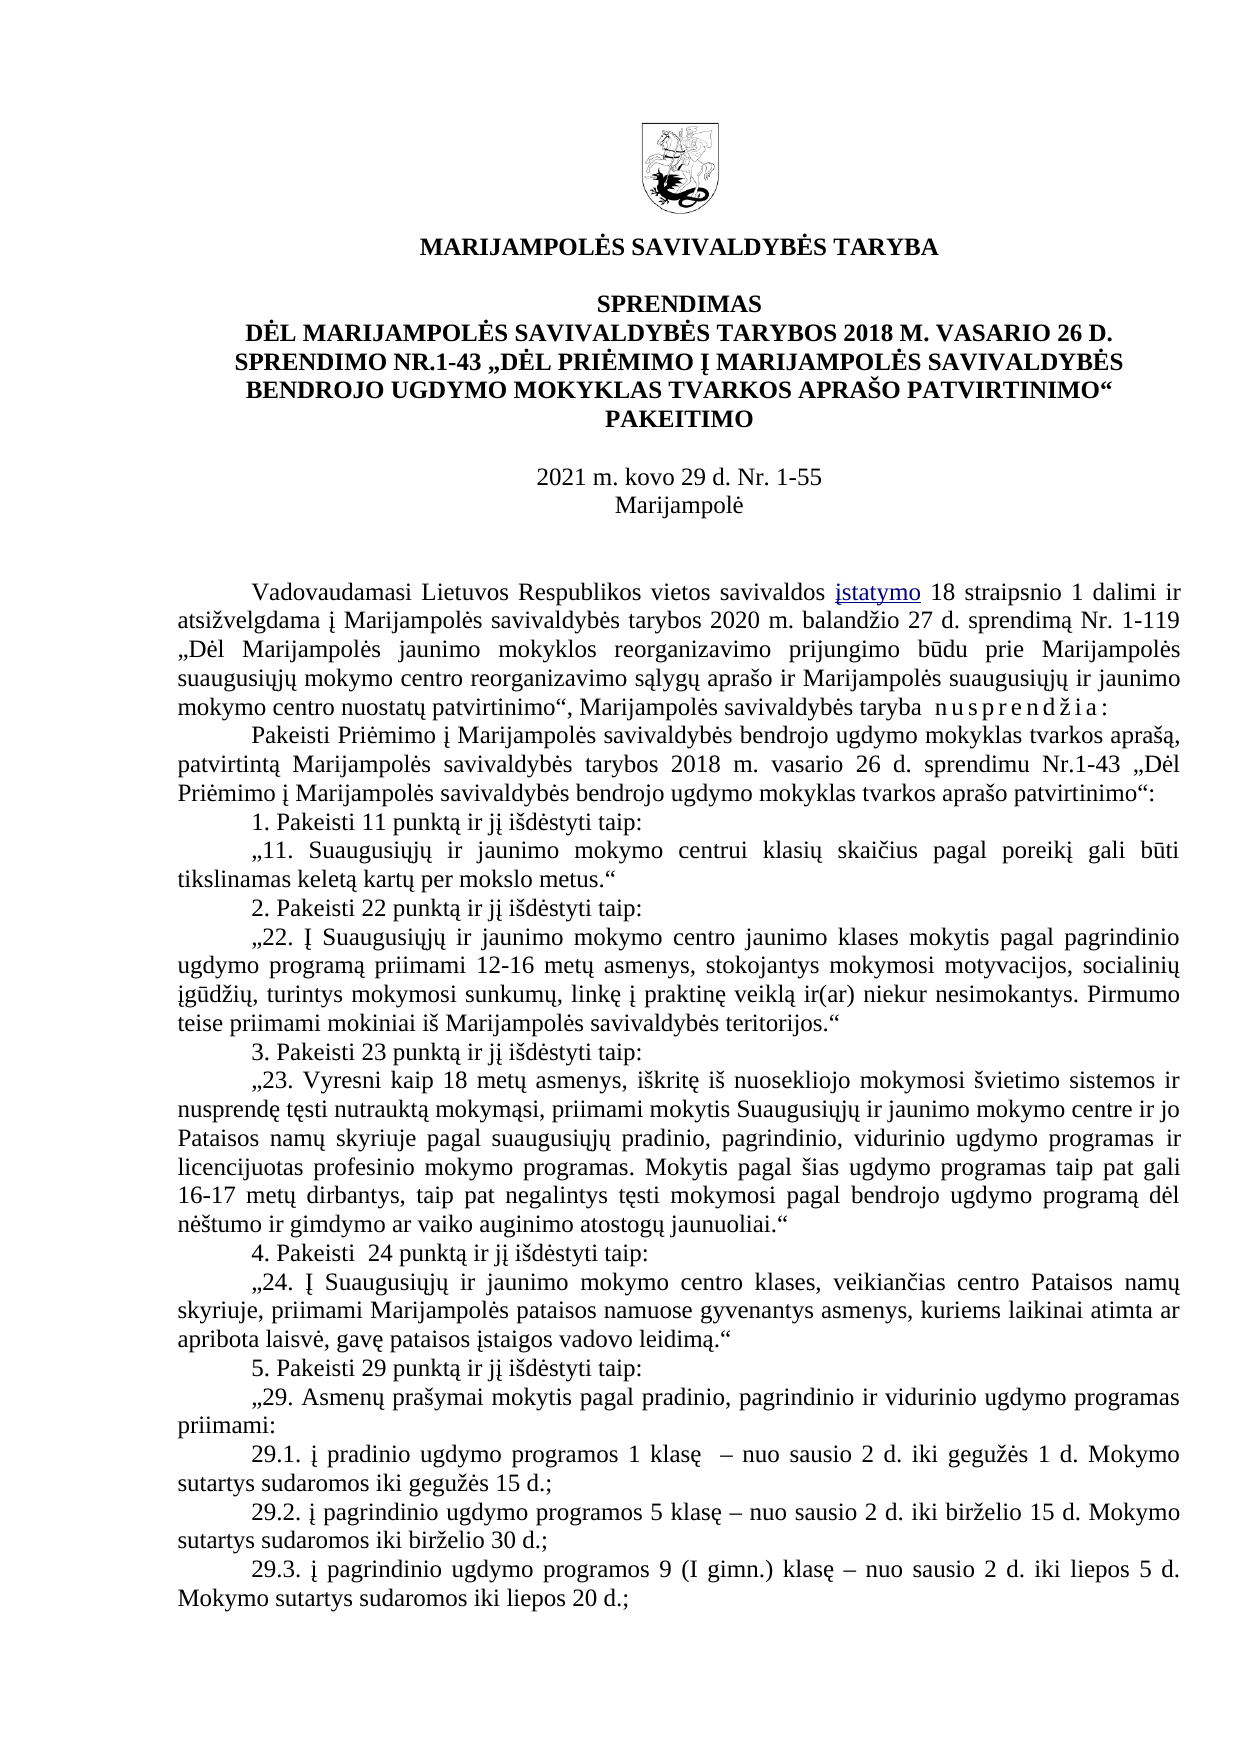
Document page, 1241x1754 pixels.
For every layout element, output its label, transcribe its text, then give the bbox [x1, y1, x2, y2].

text 4. Pakeisti 24 punktą ir jį išdėstyti taip: [177, 1238, 1181, 1267]
text 1. Pakeisti 11 punktą ir jį išdėstyti taip: [177, 807, 1181, 835]
text „23. Vyresni kaip 18 metų asmenys, iškritę iš nuosekliojo mokymosi švietimo sistemos ir nusprendę tęsti nutrauktą mokymąsi, priimami mokytis Suaugusiųjų ir jaunimo mokymo centre ir jo Pataisos namų skyriuje pagal suaugusiųjų pradinio, pagrindinio, vidurinio ugdymo programas ir licencijuotas profesinio mokymo programas. Mokytis pagal šias ugdymo programas taip pat gali 16-17 metų dirbantys, taip pat negalintys tęsti mokymosi pagal bendrojo ugdymo programą dėl nėštumo ir gimdymo ar vaiko auginimo atostogų jaunuoliai.“ [177, 1065, 1181, 1238]
text 3. Pakeisti 23 punktą ir jį išdėstyti taip: [177, 1037, 1181, 1065]
text SPRENDIMAS [177, 289, 1181, 318]
text 2021 m. kovo 29 d. Nr. 1-55 [177, 462, 1181, 490]
text MARIJAMPOLĖS SAVIVALDYBĖS TARYBA [177, 232, 1181, 260]
text 2. Pakeisti 22 punktą ir jį išdėstyti taip: [177, 893, 1181, 922]
text „11. Suaugusiųjų ir jaunimo mokymo centrui klasių skaičius pagal poreikį gali būti tikslinamas keletą kartų per mokslo metus.“ [177, 835, 1181, 893]
text DĖL MARIJAMPOLĖS SAVIVALDYBĖS TARYBOS 2018 M. VASARIO 26 D. SPRENDIMO NR.1-43 „DĖL PRIĖMIMO Į MARIJAMPOLĖS SAVIVALDYBĖS BENDROJO UGDYMO MOKYKLAS TVARKOS APRAŠO PATVIRTINIMO“ PAKEITIMO [177, 318, 1181, 433]
text 5. Pakeisti 29 punktą ir jį išdėstyti taip: [177, 1353, 1181, 1382]
text „24. Į Suaugusiųjų ir jaunimo mokymo centro klases, veikiančias centro Pataisos namų skyriuje, priimami Marijampolės pataisos namuose gyvenantys asmenys, kuriems laikinai atimta ar apribota laisvė, gavę pataisos įstaigos vadovo leidimą.“ [177, 1267, 1181, 1353]
text 29.3. į pagrindinio ugdymo programos 9 (I gimn.) klasę – nuo sausio 2 d. iki liepos 5 d. Mokymo sutartys sudaromos iki liepos 20 d.; [177, 1554, 1181, 1612]
text „29. Asmenų prašymai mokytis pagal pradinio, pagrindinio ir vidurinio ugdymo programas priimami: [177, 1382, 1181, 1439]
text Vadovaudamasi Lietuvos Respublikos vietos savivaldos įstatymo 18 straipsnio 1 dalimi ir atsižvelgdama į Marijampolės savivaldybės tarybos 2020 m. balandžio 27 d. sprendimą Nr. 1-119 „Dėl Marijampolės jaunimo mokyklos reorganizavimo prijungimo būdu prie Marijampolės suaugusiųjų mokymo centro reorganizavimo sąlygų aprašo ir Marijampolės suaugusiųjų ir jaunimo mokymo centro nuostatų patvirtinimo“, Marijampolės savivaldybės taryba nusprendžia: [177, 577, 1181, 720]
text Marijampolė [177, 490, 1181, 519]
text 29.2. į pagrindinio ugdymo programos 5 klasę – nuo sausio 2 d. iki birželio 15 d. Mokymo sutartys sudaromos iki birželio 30 d.; [177, 1497, 1181, 1554]
text Pakeisti Priėmimo į Marijampolės savivaldybės bendrojo ugdymo mokyklas tvarkos aprašą, patvirtintą Marijampolės savivaldybės tarybos 2018 m. vasario 26 d. sprendimu Nr.1-43 „Dėl Priėmimo į Marijampolės savivaldybės bendrojo ugdymo mokyklas tvarkos aprašo patvirtinimo“: [177, 720, 1181, 807]
text „22. Į Suaugusiųjų ir jaunimo mokymo centro jaunimo klases mokytis pagal pagrindinio ugdymo programą priimami 12-16 metų asmenys, stokojantys mokymosi motyvacijos, socialinių įgūdžių, turintys mokymosi sunkumų, linkę į praktinę veiklą ir(ar) niekur nesimokantys. Pirmumo teise priimami mokiniai iš Marijampolės savivaldybės teritorijos.“ [177, 922, 1181, 1037]
text 29.1. į pradinio ugdymo programos 1 klasę – nuo sausio 2 d. iki gegužės 1 d. Mokymo sutartys sudaromos iki gegužės 15 d.; [177, 1439, 1181, 1497]
